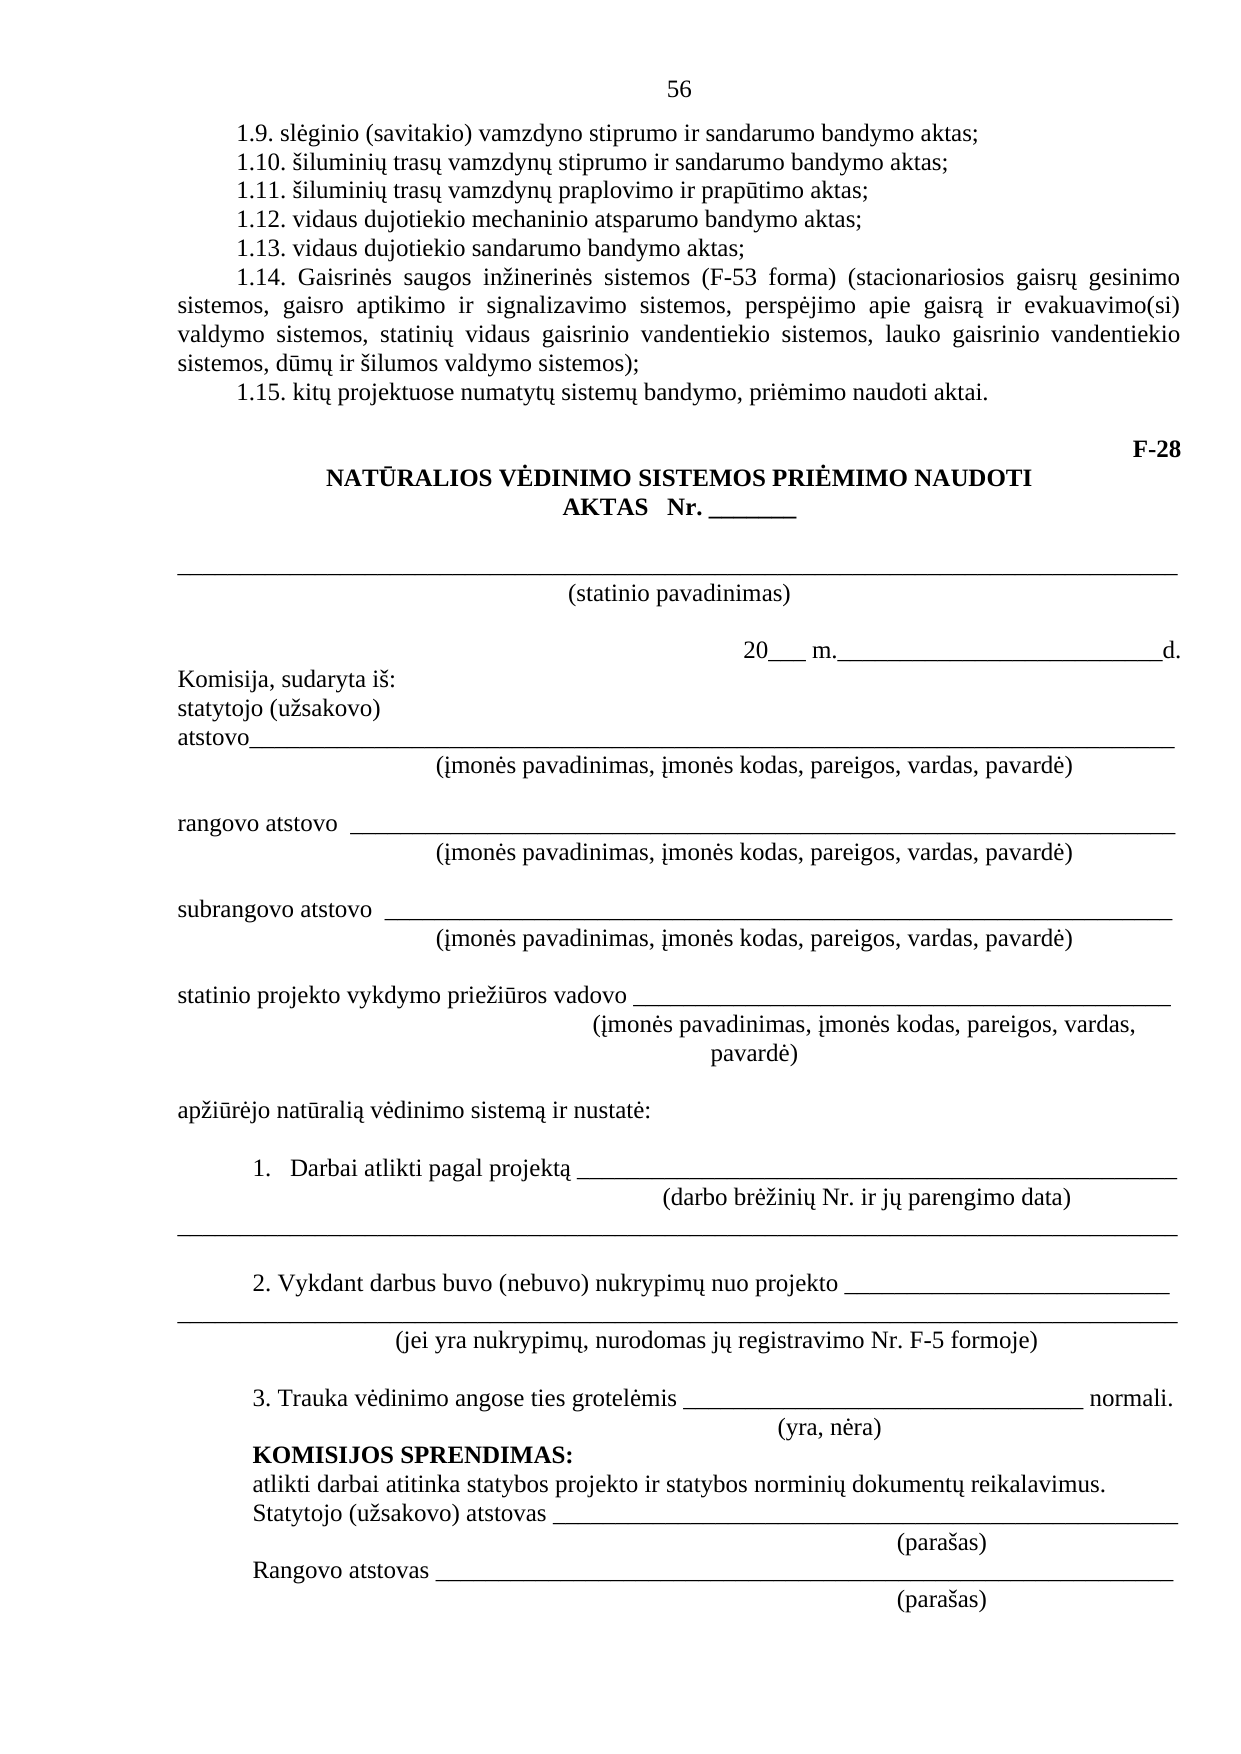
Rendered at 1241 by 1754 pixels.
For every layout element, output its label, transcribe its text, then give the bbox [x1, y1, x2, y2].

text Komisija, sudaryta iš: [177, 664, 1181, 693]
text F-28 [177, 434, 1181, 463]
text Statytojo (užsakovo) atstovas __________________________________________________ [177, 1498, 1181, 1527]
text (parašas) [702, 1527, 1181, 1556]
text atlikti darbai atitinka statybos projekto ir statybos norminių dokumentų reikalavimus. [177, 1469, 1181, 1498]
text NATŪRALIOS VĖDINIMO SISTEMOS PRIĖMIMO NAUDOTI [177, 463, 1181, 492]
text (yra, nėra) [777, 1412, 1181, 1441]
text 20___ m.__________________________d. [177, 636, 1181, 664]
text 1.10. šiluminių trasų vamzdynų stiprumo ir sandarumo bandymo aktas; [177, 147, 1181, 176]
text 1.15. kitų projektuose numatytų sistemų bandymo, priėmimo naudoti aktai. [177, 377, 1181, 406]
text statinio projekto vykdymo priežiūros vadovo ___________________________________________ [177, 981, 1181, 1009]
text rangovo atstovo __________________________________________________________________ [177, 808, 1181, 837]
text 1.13. vidaus dujotiekio sandarumo bandymo aktas; [177, 233, 1181, 262]
text AKTAS Nr. _______ [177, 492, 1181, 521]
text ________________________________________________________________________________ [177, 549, 1181, 578]
text (statinio pavadinimas) [177, 578, 1181, 607]
text 1.12. vidaus dujotiekio mechaninio atsparumo bandymo aktas; [177, 204, 1181, 233]
text Rangovo atstovas ___________________________________________________________ [177, 1556, 1181, 1584]
text statytojo (užsakovo) atstovo__________________________________________________________________________ [177, 693, 1181, 751]
text apžiūrėjo natūralią vėdinimo sistemą ir nustatė: [177, 1096, 1181, 1124]
text 1.9. slėginio (savitakio) vamzdyno stiprumo ir sandarumo bandymo aktas; [177, 118, 1181, 147]
text ________________________________________________________________________________ [177, 1211, 1181, 1239]
text (įmonės pavadinimas, įmonės kodas, pareigos, vardas, pavardė) [327, 923, 1181, 952]
text (įmonės pavadinimas, įmonės kodas, pareigos, vardas, pavardė) [327, 751, 1181, 779]
text ________________________________________________________________________________ [177, 1297, 1181, 1326]
text (darbo brėžinių Nr. ir jų parengimo data) [552, 1182, 1181, 1211]
text KOMISIJOS SPRENDIMAS: [177, 1441, 1181, 1469]
text 1.11. šiluminių trasų vamzdynų praplovimo ir prapūtimo aktas; [177, 176, 1181, 204]
text 3. Trauka vėdinimo angose ties grotelėmis ________________________________ normali. [177, 1383, 1181, 1412]
text (parašas) [627, 1584, 1181, 1613]
text (jei yra nukrypimų, nurodomas jų registravimo Nr. F-5 formoje) [252, 1326, 1181, 1354]
text 2. Vykdant darbus buvo (nebuvo) nukrypimų nuo projekto __________________________ [177, 1268, 1181, 1297]
text (įmonės pavadinimas, įmonės kodas, pareigos, vardas, pavardė) [252, 837, 1181, 866]
text 1. Darbai atlikti pagal projektą ________________________________________________ [252, 1153, 1181, 1182]
text subrangovo atstovo _______________________________________________________________ [177, 894, 1181, 923]
text (įmonės pavadinimas, įmonės kodas, pareigos, vardas, pavardė) [327, 1009, 1181, 1067]
text 1.14. Gaisrinės saugos inžinerinės sistemos (F-53 forma) (stacionariosios gaisrų gesinimo sistemos, gaisro aptikimo ir signalizavimo sistemos, perspėjimo apie gaisrą ir evakuavimo(si) valdymo sistemos, statinių vidaus gaisrinio vandentiekio sistemos, lauko gaisrinio vandentiekio sistemos, dūmų ir šilumos valdymo sistemos); [177, 262, 1181, 377]
